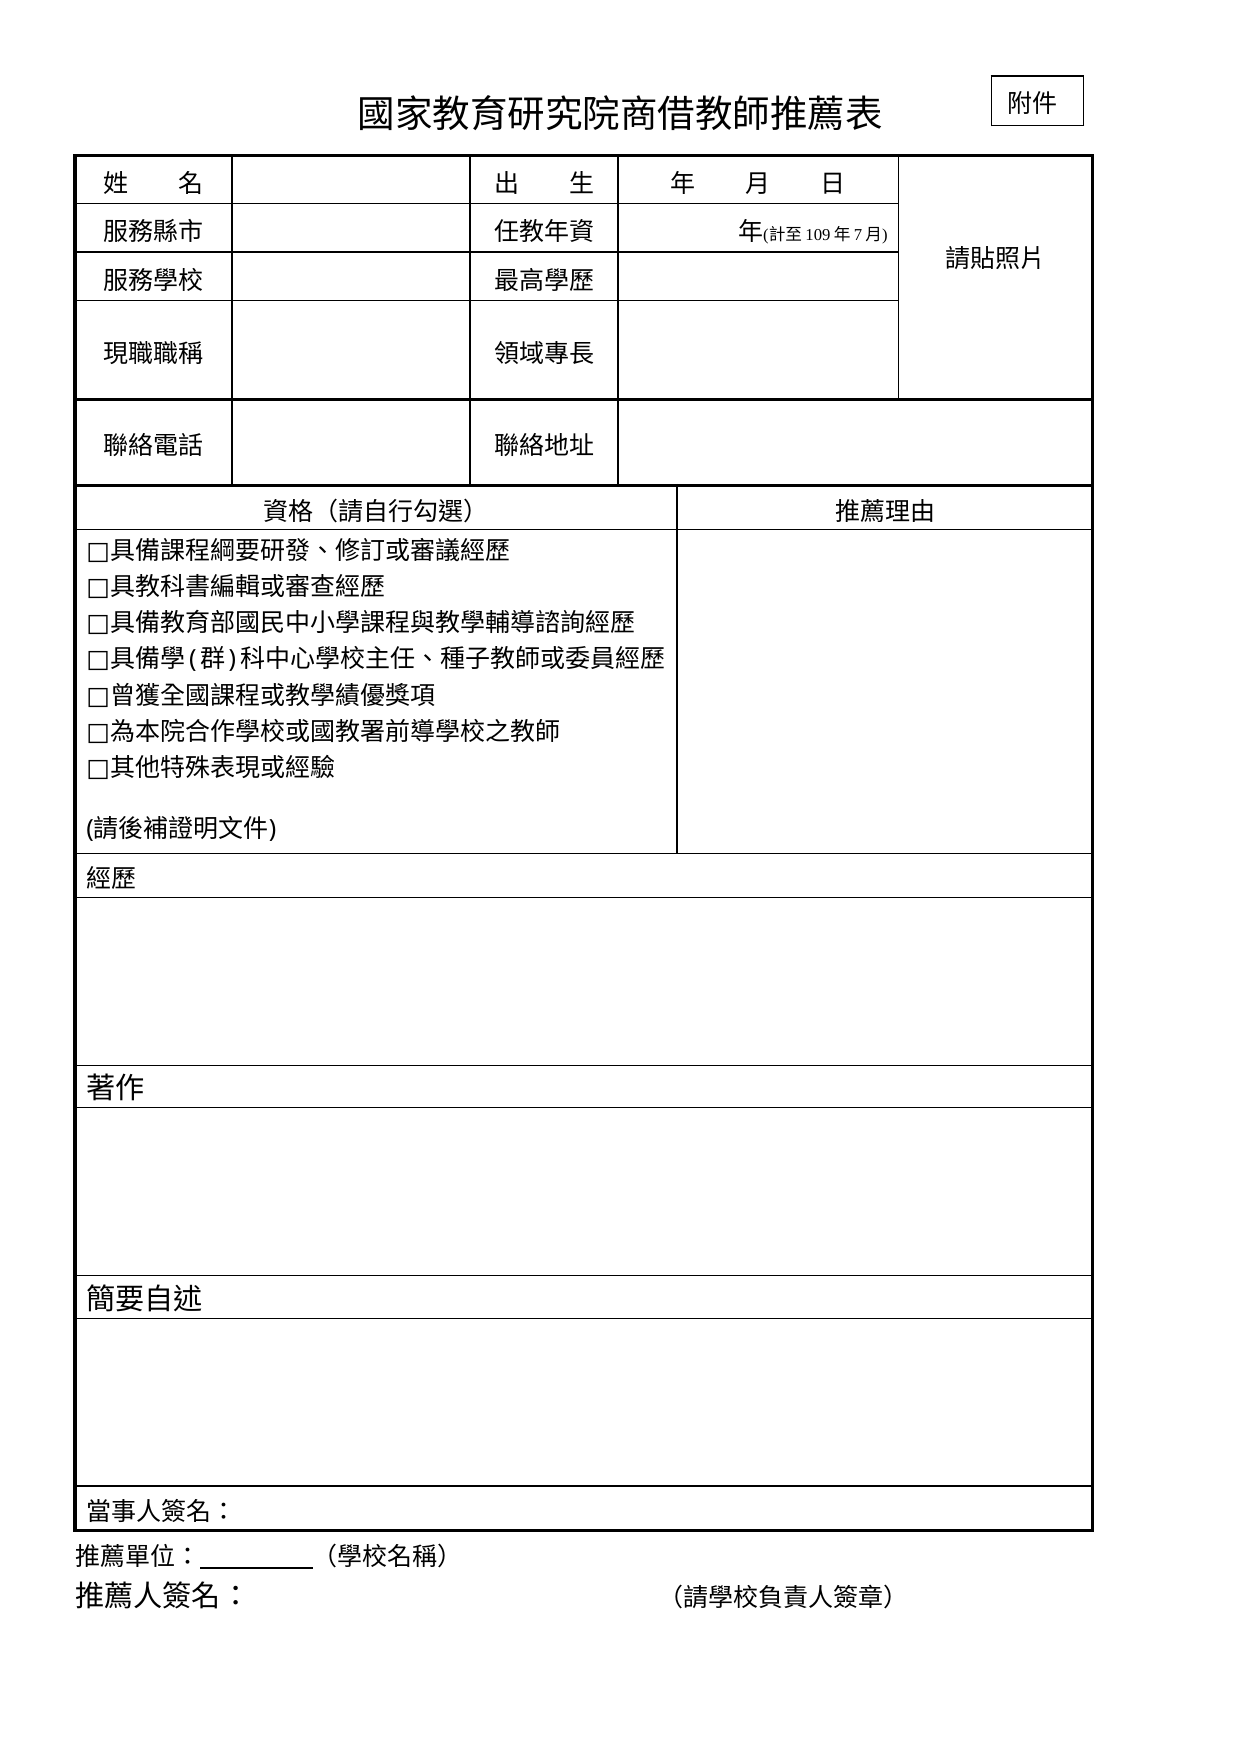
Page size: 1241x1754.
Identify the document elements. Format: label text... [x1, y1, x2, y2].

table_cell [233, 301, 469, 397]
text 推薦單位： （學校名稱） [75, 1532, 1165, 1573]
table_header [233, 157, 469, 203]
text 國家教育研究院商借教師推薦表 [75, 94, 1165, 135]
table_cell [233, 401, 469, 484]
table_cell 服務學校 [77, 253, 231, 299]
table_cell 現職職稱 [77, 301, 231, 397]
table_cell 當事人簽名： [77, 1487, 1091, 1528]
table_cell 資格（請自行勾選） [77, 487, 676, 529]
text 推薦人簽名： （請學校負責人簽章） [75, 1573, 1165, 1615]
table_cell 服務縣市 [77, 204, 231, 251]
table_header 出 生 [471, 157, 617, 203]
table_header 請貼照片 [899, 157, 1091, 397]
table_cell 聯絡電話 [77, 401, 231, 484]
table_cell 簡要自述 [77, 1276, 1091, 1318]
table_cell □具備課程綱要研發、修訂或審議經歷 □具教科書編輯或審查經歷 □具備教育部國民中小學課程與教學輔導諮詢經歷 □具備學(群)科中心學校主任、種子教師或委員經歷 □曾獲全國課程或教學績優獎項 □為本院合作學校或國教署前導學校之教師 □其他特殊表現或經驗 (請後補證明文件) [77, 530, 676, 853]
text 國家教育研究院商借教師推薦表 [992, 77, 1083, 125]
table_cell 領域專長 [471, 301, 617, 397]
table_cell [77, 1319, 1091, 1485]
table_cell [619, 301, 898, 397]
table_cell [233, 253, 469, 299]
table_header 年 月 日 [619, 157, 898, 203]
table_cell [233, 204, 469, 251]
table_cell 最高學歷 [471, 253, 617, 299]
table_cell 聯絡地址 [471, 401, 617, 484]
text 附件 [1007, 84, 1068, 117]
table_header 姓 名 [77, 157, 231, 203]
table_cell [77, 1108, 1091, 1275]
table_cell [619, 401, 1091, 484]
table_cell 任教年資 [471, 204, 617, 251]
table_cell 推薦理由 [678, 487, 1091, 529]
table_cell [77, 898, 1091, 1064]
table_cell [619, 253, 898, 299]
table_cell 著作 [77, 1066, 1091, 1107]
table_cell 經歷 [77, 854, 1091, 897]
table_cell [678, 530, 1091, 853]
table_cell 年(計至109年7月) [619, 204, 898, 251]
